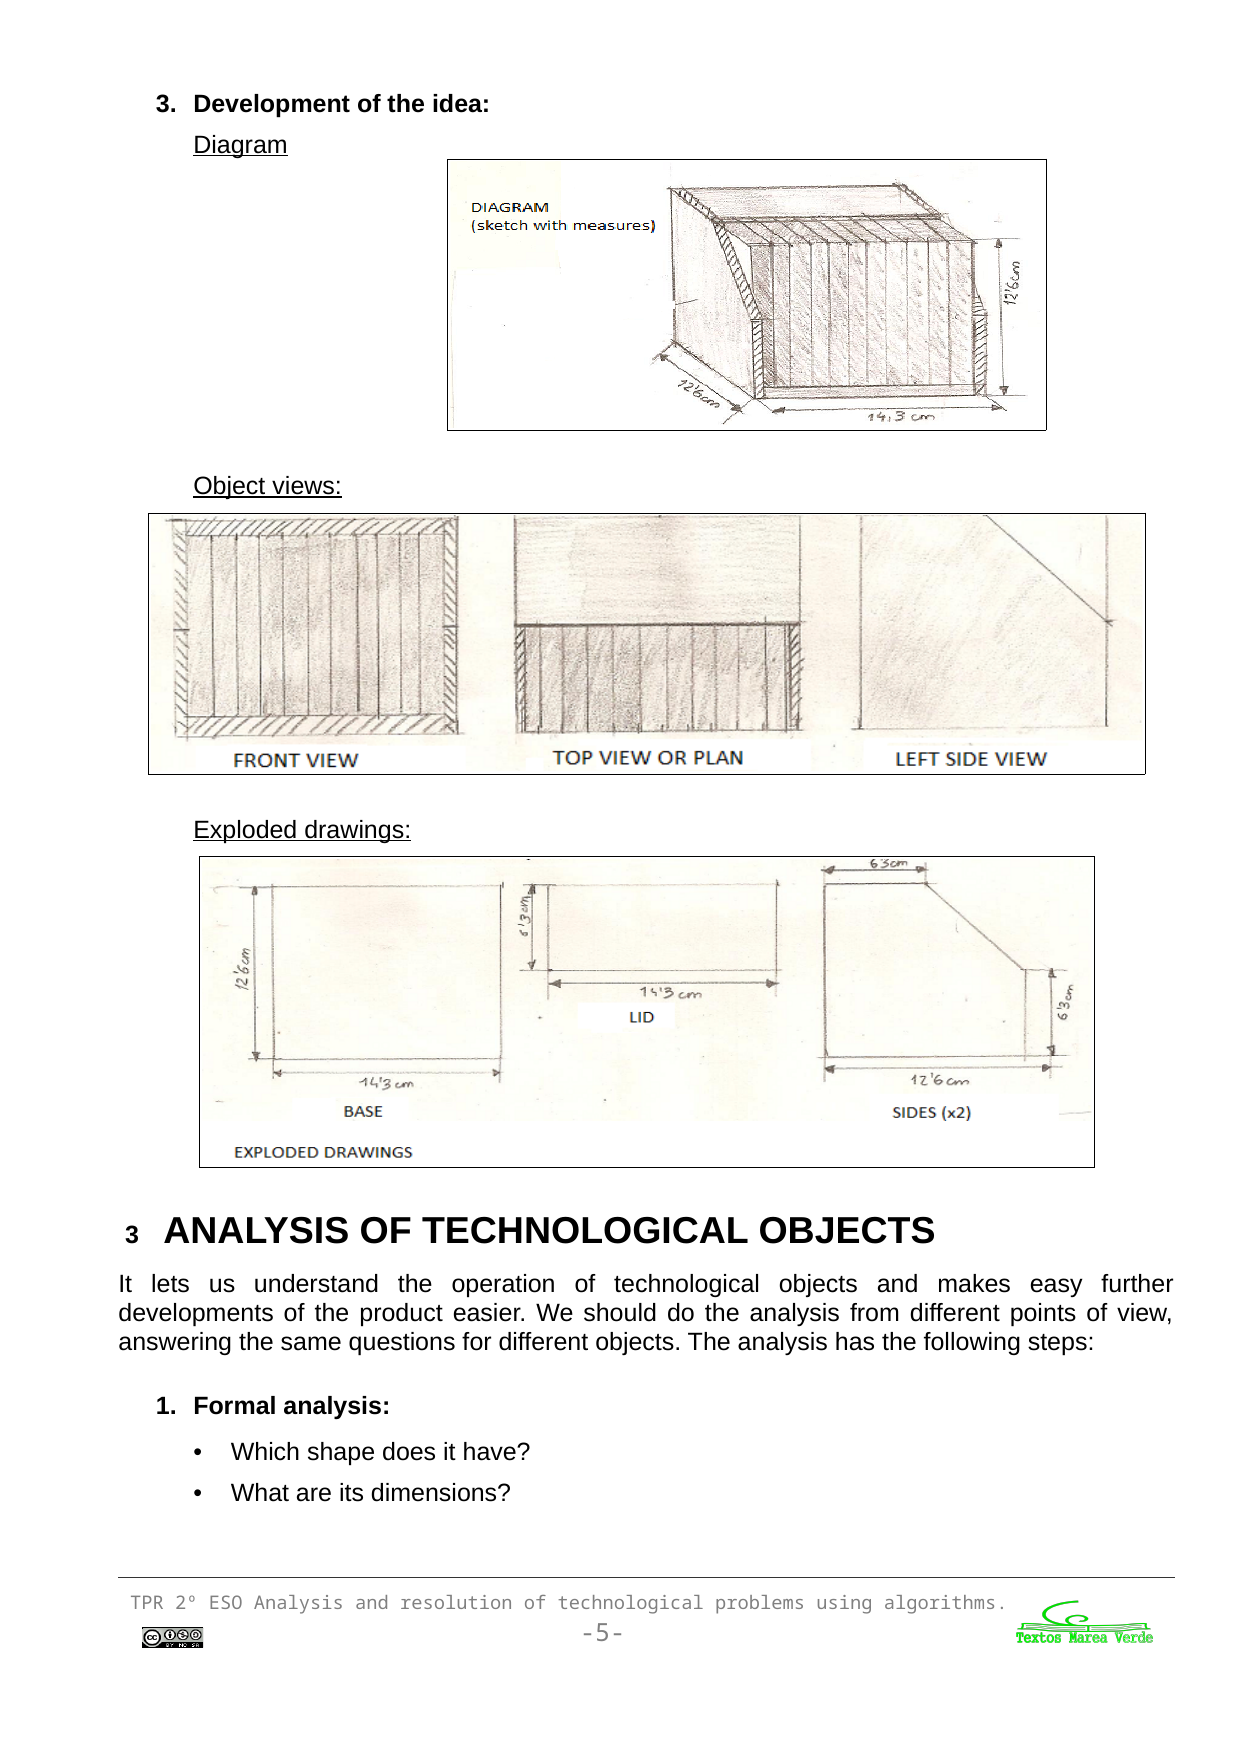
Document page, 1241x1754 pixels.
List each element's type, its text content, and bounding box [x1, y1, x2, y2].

list What are its dimensions? [193, 1478, 1175, 1507]
list Object views: [156, 471, 1175, 500]
list Development of the idea: [156, 88, 1175, 117]
picture [1009, 1595, 1161, 1655]
list Which shape does it have? [193, 1437, 1175, 1466]
list Diagram [156, 130, 1175, 158]
text It lets us understand the operation of technological objects and makes easy further developments of the product easier. We should do the analysis from different points of view, answering the same questions for different objects. The analysis has the following steps: [118, 1269, 1175, 1355]
list Formal analysis: [156, 1391, 1175, 1419]
subtitle ANALYSIS OF TECHNOLOGICAL OBJECTS [118, 1208, 1175, 1251]
list Exploded drawings: [156, 815, 1175, 844]
